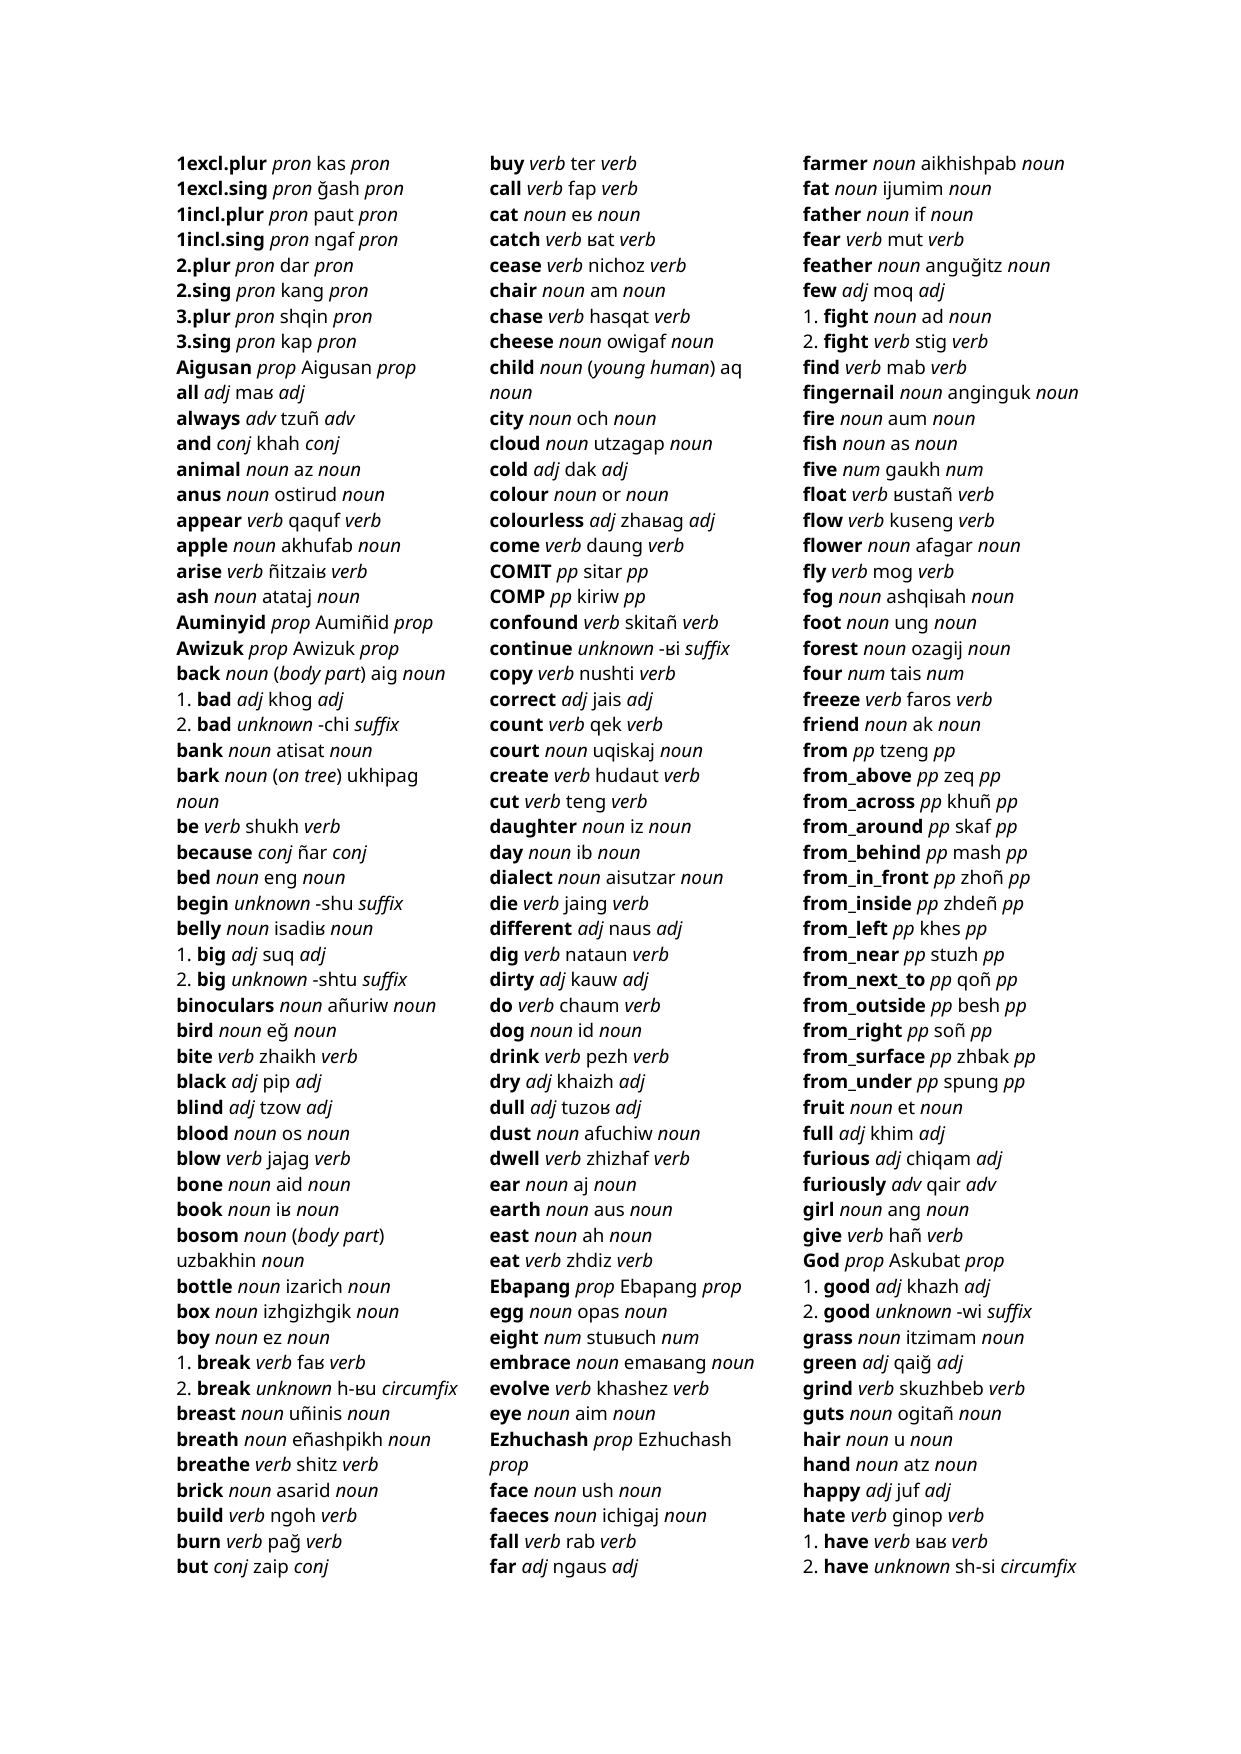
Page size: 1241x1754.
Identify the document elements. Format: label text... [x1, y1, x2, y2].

text flower noun afagar noun [803, 533, 1090, 558]
text die verb jaing verb [489, 890, 777, 916]
text 1. fight noun ad noun [803, 303, 1090, 329]
text 1incl.plur pron paut pron [176, 201, 463, 227]
text boy noun ez noun [176, 1324, 463, 1349]
text buy verb ter verb [489, 150, 777, 176]
text fish noun as noun [803, 431, 1090, 456]
text COMIT pp sitar pp [489, 558, 777, 584]
text embrace noun emaʁang noun [489, 1349, 777, 1375]
text blow verb jajag verb [176, 1145, 463, 1171]
text build verb ngoh verb [176, 1503, 463, 1528]
text child noun (young human) aq noun [489, 354, 777, 405]
text because conj ñar conj [176, 839, 463, 864]
text 1. big adj suq adj [176, 941, 463, 967]
text cheese noun owigaf noun [489, 329, 777, 354]
text grind verb skuzhbeb verb [803, 1375, 1090, 1401]
text come verb daung verb [489, 533, 777, 558]
text bird noun eğ noun [176, 1018, 463, 1043]
text Aigusan prop Aigusan prop [176, 354, 463, 380]
text find verb mab verb [803, 354, 1090, 380]
text dig verb nataun verb [489, 941, 777, 967]
text four num tais num [803, 660, 1090, 686]
text different adj naus adj [489, 916, 777, 941]
text breast noun uñinis noun [176, 1401, 463, 1426]
text 3.plur pron shqin pron [176, 303, 463, 329]
text correct adj jais adj [489, 686, 777, 711]
text 1. break verb faʁ verb [176, 1349, 463, 1375]
text create verb hudaut verb [489, 762, 777, 788]
text flow verb kuseng verb [803, 507, 1090, 533]
text dirty adj kauw adj [489, 967, 777, 992]
text ear noun aj noun [489, 1171, 777, 1196]
text ash noun atataj noun [176, 584, 463, 609]
text from_across pp khuñ pp [803, 788, 1090, 813]
text faeces noun ichigaj noun [489, 1503, 777, 1528]
text freeze verb faros verb [803, 686, 1090, 711]
text from_inside pp zhdeñ pp [803, 890, 1090, 916]
text from_next_to pp qoñ pp [803, 967, 1090, 992]
text cease verb nichoz verb [489, 252, 777, 278]
text cat noun eʁ noun [489, 201, 777, 227]
text cut verb teng verb [489, 788, 777, 813]
text anus noun ostirud noun [176, 482, 463, 507]
text fat noun ijumim noun [803, 176, 1090, 201]
text court noun uqiskaj noun [489, 737, 777, 762]
text float verb ʁustañ verb [803, 482, 1090, 507]
text continue unknown -ʁi suffix [489, 635, 777, 660]
text copy verb nushti verb [489, 660, 777, 686]
text dust noun afuchiw noun [489, 1120, 777, 1145]
text apple noun akhufab noun [176, 533, 463, 558]
text dwell verb zhizhaf verb [489, 1145, 777, 1171]
text far adj ngaus adj [489, 1554, 777, 1579]
text forest noun ozagij noun [803, 635, 1090, 660]
text give verb hañ verb [803, 1222, 1090, 1247]
text bank noun atisat noun [176, 737, 463, 762]
text 2.sing pron kang pron [176, 278, 463, 303]
text 3.sing pron kap pron [176, 329, 463, 354]
text do verb chaum verb [489, 992, 777, 1018]
text from_above pp zeq pp [803, 762, 1090, 788]
text face noun ush noun [489, 1477, 777, 1503]
text furious adj chiqam adj [803, 1145, 1090, 1171]
text 2. have unknown sh-si circumfix [803, 1554, 1090, 1579]
text fly verb mog verb [803, 558, 1090, 584]
text COMP pp kiriw pp [489, 584, 777, 609]
text burn verb pağ verb [176, 1528, 463, 1554]
text bottle noun izarich noun [176, 1273, 463, 1298]
text from_right pp soñ pp [803, 1018, 1090, 1043]
text from pp tzeng pp [803, 737, 1090, 762]
text Auminyid prop Aumiñid prop [176, 609, 463, 635]
text eye noun aim noun [489, 1401, 777, 1426]
text 1excl.sing pron ğash pron [176, 176, 463, 201]
text box noun izhgizhgik noun [176, 1298, 463, 1324]
text breathe verb shitz verb [176, 1452, 463, 1477]
text brick noun asarid noun [176, 1477, 463, 1503]
text Ebapang prop Ebapang prop [489, 1273, 777, 1298]
text east noun ah noun [489, 1222, 777, 1247]
text 2. break unknown h-ʁu circumfix [176, 1375, 463, 1401]
text bosom noun (body part) uzbakhin noun [176, 1222, 463, 1273]
text blood noun os noun [176, 1120, 463, 1145]
text cloud noun utzagap noun [489, 431, 777, 456]
text bark noun (on tree) ukhipag noun [176, 762, 463, 813]
text breath noun eñashpikh noun [176, 1426, 463, 1452]
text call verb fap verb [489, 176, 777, 201]
text from_around pp skaf pp [803, 813, 1090, 839]
text father noun if noun [803, 201, 1090, 227]
text from_outside pp besh pp [803, 992, 1090, 1018]
text count verb qek verb [489, 711, 777, 737]
text 2. bad unknown -chi suffix [176, 711, 463, 737]
text egg noun opas noun [489, 1298, 777, 1324]
text 2. fight verb stig verb [803, 329, 1090, 354]
text back noun (body part) aig noun [176, 660, 463, 686]
text fire noun aum noun [803, 405, 1090, 431]
text hand noun atz noun [803, 1452, 1090, 1477]
text evolve verb khashez verb [489, 1375, 777, 1401]
text 2. good unknown -wi suffix [803, 1298, 1090, 1324]
text eight num stuʁuch num [489, 1324, 777, 1349]
text full adj khim adj [803, 1120, 1090, 1145]
text 1. have verb ʁaʁ verb [803, 1528, 1090, 1554]
text bed noun eng noun [176, 864, 463, 890]
text Ezhuchash prop Ezhuchash prop [489, 1426, 777, 1477]
text bone noun aid noun [176, 1171, 463, 1196]
text 2.plur pron dar pron [176, 252, 463, 278]
text day noun ib noun [489, 839, 777, 864]
text animal noun az noun [176, 456, 463, 482]
text be verb shukh verb [176, 813, 463, 839]
text foot noun ung noun [803, 609, 1090, 635]
text dog noun id noun [489, 1018, 777, 1043]
text appear verb qaquf verb [176, 507, 463, 533]
text few adj moq adj [803, 278, 1090, 303]
text earth noun aus noun [489, 1196, 777, 1222]
text 1excl.plur pron kas pron [176, 150, 463, 176]
text God prop Askubat prop [803, 1247, 1090, 1273]
text daughter noun iz noun [489, 813, 777, 839]
text grass noun itzimam noun [803, 1324, 1090, 1349]
text fog noun ashqiʁah noun [803, 584, 1090, 609]
text bite verb zhaikh verb [176, 1043, 463, 1069]
text fruit noun et noun [803, 1094, 1090, 1120]
text guts noun ogitañ noun [803, 1401, 1090, 1426]
text all adj maʁ adj [176, 380, 463, 405]
text fear verb mut verb [803, 227, 1090, 252]
text from_under pp spung pp [803, 1069, 1090, 1094]
text from_in_front pp zhoñ pp [803, 864, 1090, 890]
text book noun iʁ noun [176, 1196, 463, 1222]
text hair noun u noun [803, 1426, 1090, 1452]
text begin unknown -shu suffix [176, 890, 463, 916]
text dry adj khaizh adj [489, 1069, 777, 1094]
text dialect noun aisutzar noun [489, 864, 777, 890]
text from_surface pp zhbak pp [803, 1043, 1090, 1069]
text feather noun anguğitz noun [803, 252, 1090, 278]
text from_left pp khes pp [803, 916, 1090, 941]
text from_behind pp mash pp [803, 839, 1090, 864]
text drink verb pezh verb [489, 1043, 777, 1069]
text blind adj tzow adj [176, 1094, 463, 1120]
text 2. big unknown -shtu suffix [176, 967, 463, 992]
text eat verb zhdiz verb [489, 1247, 777, 1273]
text from_near pp stuzh pp [803, 941, 1090, 967]
text fall verb rab verb [489, 1528, 777, 1554]
text 1. good adj khazh adj [803, 1273, 1090, 1298]
text friend noun ak noun [803, 711, 1090, 737]
text belly noun isadiʁ noun [176, 916, 463, 941]
text furiously adv qair adv [803, 1171, 1090, 1196]
text Awizuk prop Awizuk prop [176, 635, 463, 660]
text happy adj juf adj [803, 1477, 1090, 1503]
text chase verb hasqat verb [489, 303, 777, 329]
text catch verb ʁat verb [489, 227, 777, 252]
text and conj khah conj [176, 431, 463, 456]
text cold adj dak adj [489, 456, 777, 482]
text always adv tzuñ adv [176, 405, 463, 431]
text girl noun ang noun [803, 1196, 1090, 1222]
text hate verb ginop verb [803, 1503, 1090, 1528]
text binoculars noun añuriw noun [176, 992, 463, 1018]
text five num gaukh num [803, 456, 1090, 482]
text fingernail noun anginguk noun [803, 380, 1090, 405]
text but conj zaip conj [176, 1554, 463, 1579]
text black adj pip adj [176, 1069, 463, 1094]
text 1. bad adj khog adj [176, 686, 463, 711]
text city noun och noun [489, 405, 777, 431]
text chair noun am noun [489, 278, 777, 303]
text dull adj tuzoʁ adj [489, 1094, 777, 1120]
text arise verb ñitzaiʁ verb [176, 558, 463, 584]
text farmer noun aikhishpab noun [803, 150, 1090, 176]
text green adj qaiğ adj [803, 1349, 1090, 1375]
text colourless adj zhaʁag adj [489, 507, 777, 533]
text colour noun or noun [489, 482, 777, 507]
text 1incl.sing pron ngaf pron [176, 227, 463, 252]
text confound verb skitañ verb [489, 609, 777, 635]
